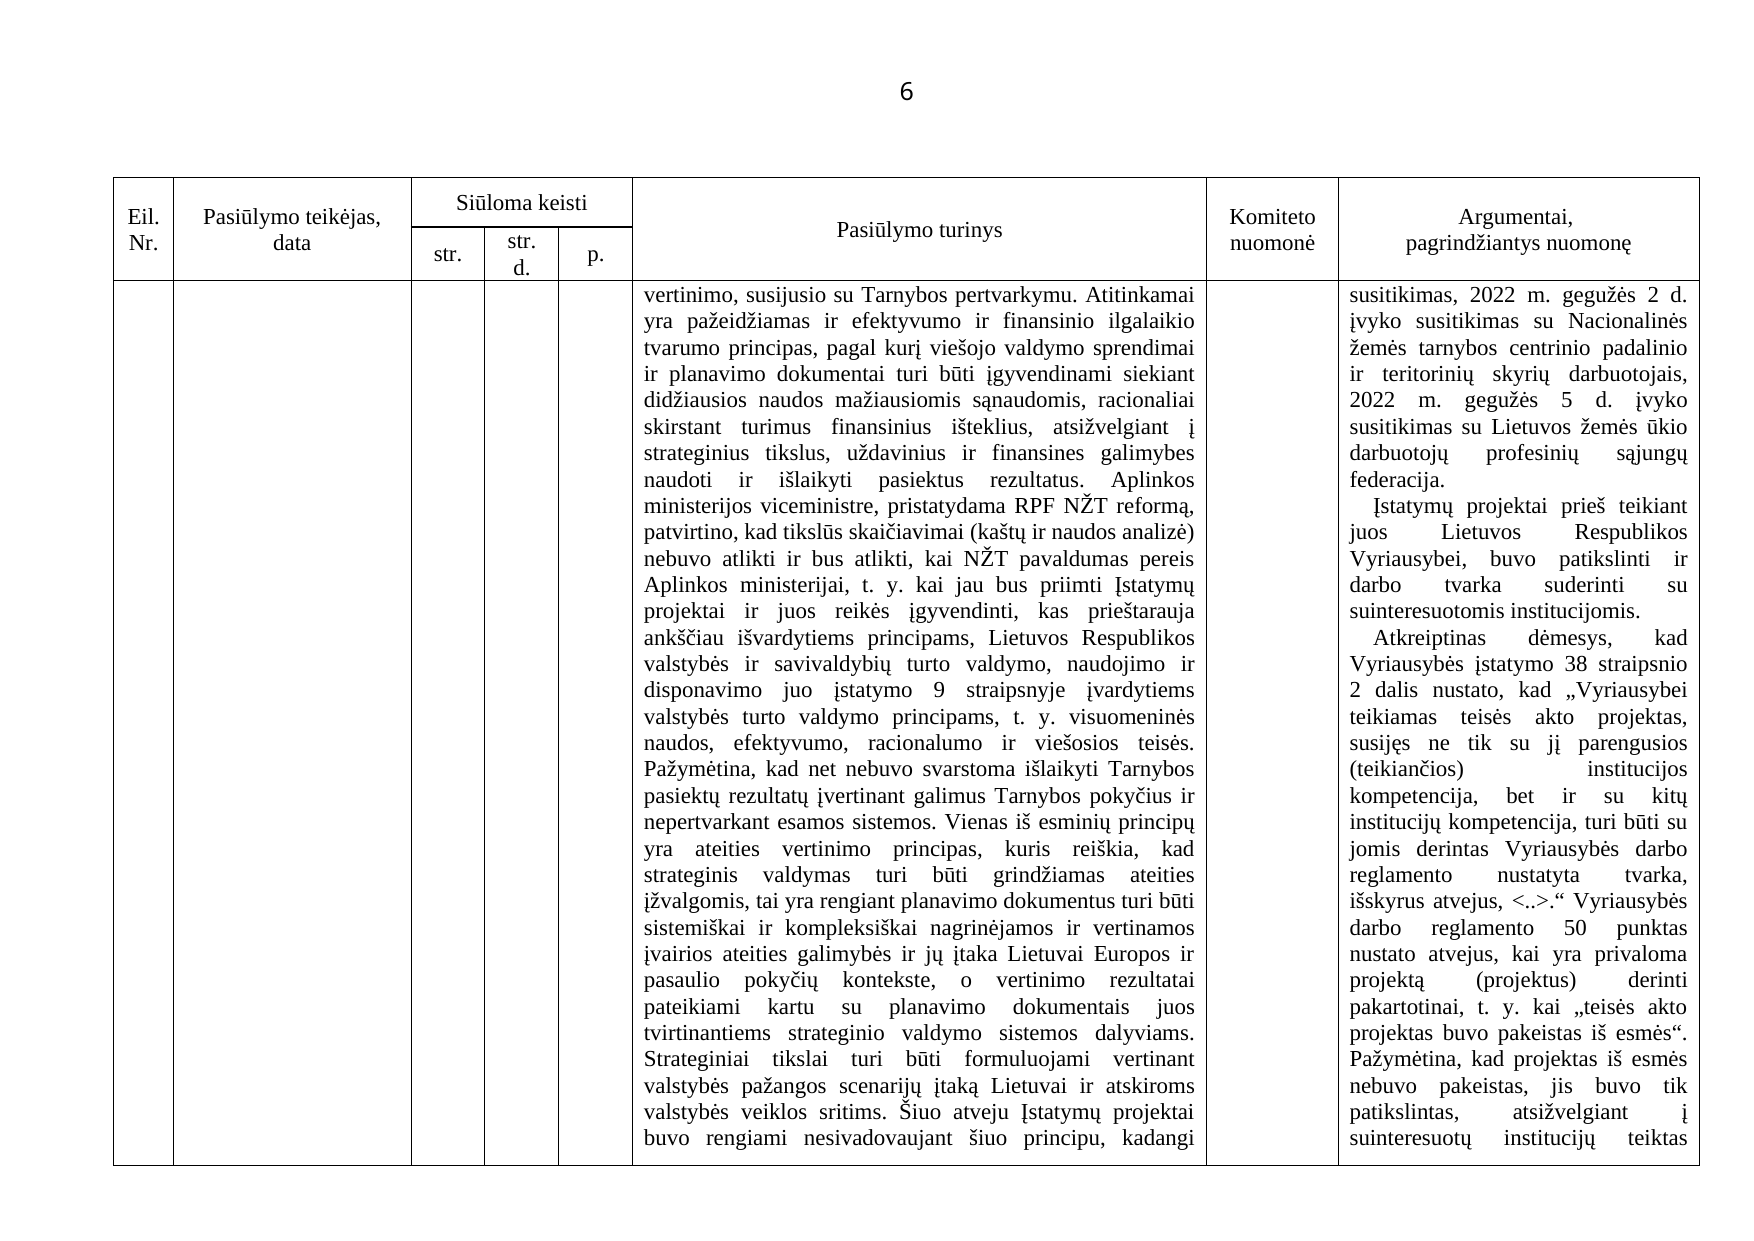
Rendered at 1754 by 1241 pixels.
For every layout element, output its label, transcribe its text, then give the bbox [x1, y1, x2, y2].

table_header Siūloma keisti [412, 178, 632, 226]
table_cell [1207, 281, 1338, 1165]
table_header Pasiūlymo turinys [633, 178, 1206, 280]
table_cell [412, 281, 484, 1165]
table_header Eil. Nr. [114, 178, 173, 280]
table_cell str. d. [485, 228, 558, 280]
table_cell susitikimas, 2022 m. gegužės 2 d. įvyko susitikimas su Nacionalinės žemės tarnybos centrinio padalinio ir teritorinių skyrių darbuotojais, 2022 m. gegužės 5 d. įvyko susitikimas su Lietuvos žemės ūkio darbuotojų profesinių sąjungų federacija. Įstatymų projektai prieš teikiant juos Lietuvos Respublikos Vyriausybei, buvo patikslinti ir darbo tvarka suderinti su suinteresuotomis institucijomis. Atkreiptinas dėmesys, kad Vyriausybės įstatymo 38 straipsnio 2 dalis nustato, kad „Vyriausybei teikiamas teisės akto projektas, susijęs ne tik su jį parengusios (teikiančios) institucijos kompetencija, bet ir su kitų institucijų kompetencija, turi būti su jomis derintas Vyriausybės darbo reglamento nustatyta tvarka, išskyrus atvejus, <..>.“ Vyriausybės darbo reglamento 50 punktas nustato atvejus, kai yra privaloma projektą (projektus) derinti pakartotinai, t. y. kai „teisės akto projektas buvo pakeistas iš esmės“. Pažymėtina, kad projektas iš esmės nebuvo pakeistas, jis buvo tik patikslintas, atsižvelgiant į suinteresuotų institucijų teiktas [1339, 281, 1699, 1165]
table_cell [114, 281, 173, 1165]
table_cell p. [559, 228, 632, 280]
table_header Pasiūlymo teikėjas, data [174, 178, 411, 280]
table_cell str. [412, 228, 484, 280]
table_header Komiteto nuomonė [1207, 178, 1338, 280]
table_cell [174, 281, 411, 1165]
table_cell vertinimo, susijusio su Tarnybos pertvarkymu. Atitinkamai yra pažeidžiamas ir efektyvumo ir finansinio ilgalaikio tvarumo principas, pagal kurį viešojo valdymo sprendimai ir planavimo dokumentai turi būti įgyvendinami siekiant didžiausios naudos mažiausiomis sąnaudomis, racionaliai skirstant turimus finansinius išteklius, atsižvelgiant į strateginius tikslus, uždavinius ir finansines galimybes naudoti ir išlaikyti pasiektus rezultatus. Aplinkos ministerijos viceministre, pristatydama RPF NŽT reformą, patvirtino, kad tikslūs skaičiavimai (kaštų ir naudos analizė) nebuvo atlikti ir bus atlikti, kai NŽT pavaldumas pereis Aplinkos ministerijai, t. y. kai jau bus priimti Įstatymų projektai ir juos reikės įgyvendinti, kas prieštarauja ankščiau išvardytiems principams, Lietuvos Respublikos valstybės ir savivaldybių turto valdymo, naudojimo ir disponavimo juo įstatymo 9 straipsnyje įvardytiems valstybės turto valdymo principams, t. y. visuomeninės naudos, efektyvumo, racionalumo ir viešosios teisės. Pažymėtina, kad net nebuvo svarstoma išlaikyti Tarnybos pasiektų rezultatų įvertinant galimus Tarnybos pokyčius ir nepertvarkant esamos sistemos. Vienas iš esminių principų yra ateities vertinimo principas, kuris reiškia, kad strateginis valdymas turi būti grindžiamas ateities įžvalgomis, tai yra rengiant planavimo dokumentus turi būti sistemiškai ir kompleksiškai nagrinėjamos ir vertinamos įvairios ateities galimybės ir jų įtaka Lietuvai Europos ir pasaulio pokyčių kontekste, o vertinimo rezultatai pateikiami kartu su planavimo dokumentais juos tvirtinantiems strateginio valdymo sistemos dalyviams. Strateginiai tikslai turi būti formuluojami vertinant valstybės pažangos scenarijų įtaką Lietuvai ir atskiroms valstybės veiklos sritims. Šiuo atveju Įstatymų projektai buvo rengiami nesivadovaujant šiuo principu, kadangi [633, 281, 1206, 1165]
table_cell [485, 281, 558, 1165]
table_header Argumentai, pagrindžiantys nuomonę [1339, 178, 1699, 280]
table_cell [559, 281, 632, 1165]
